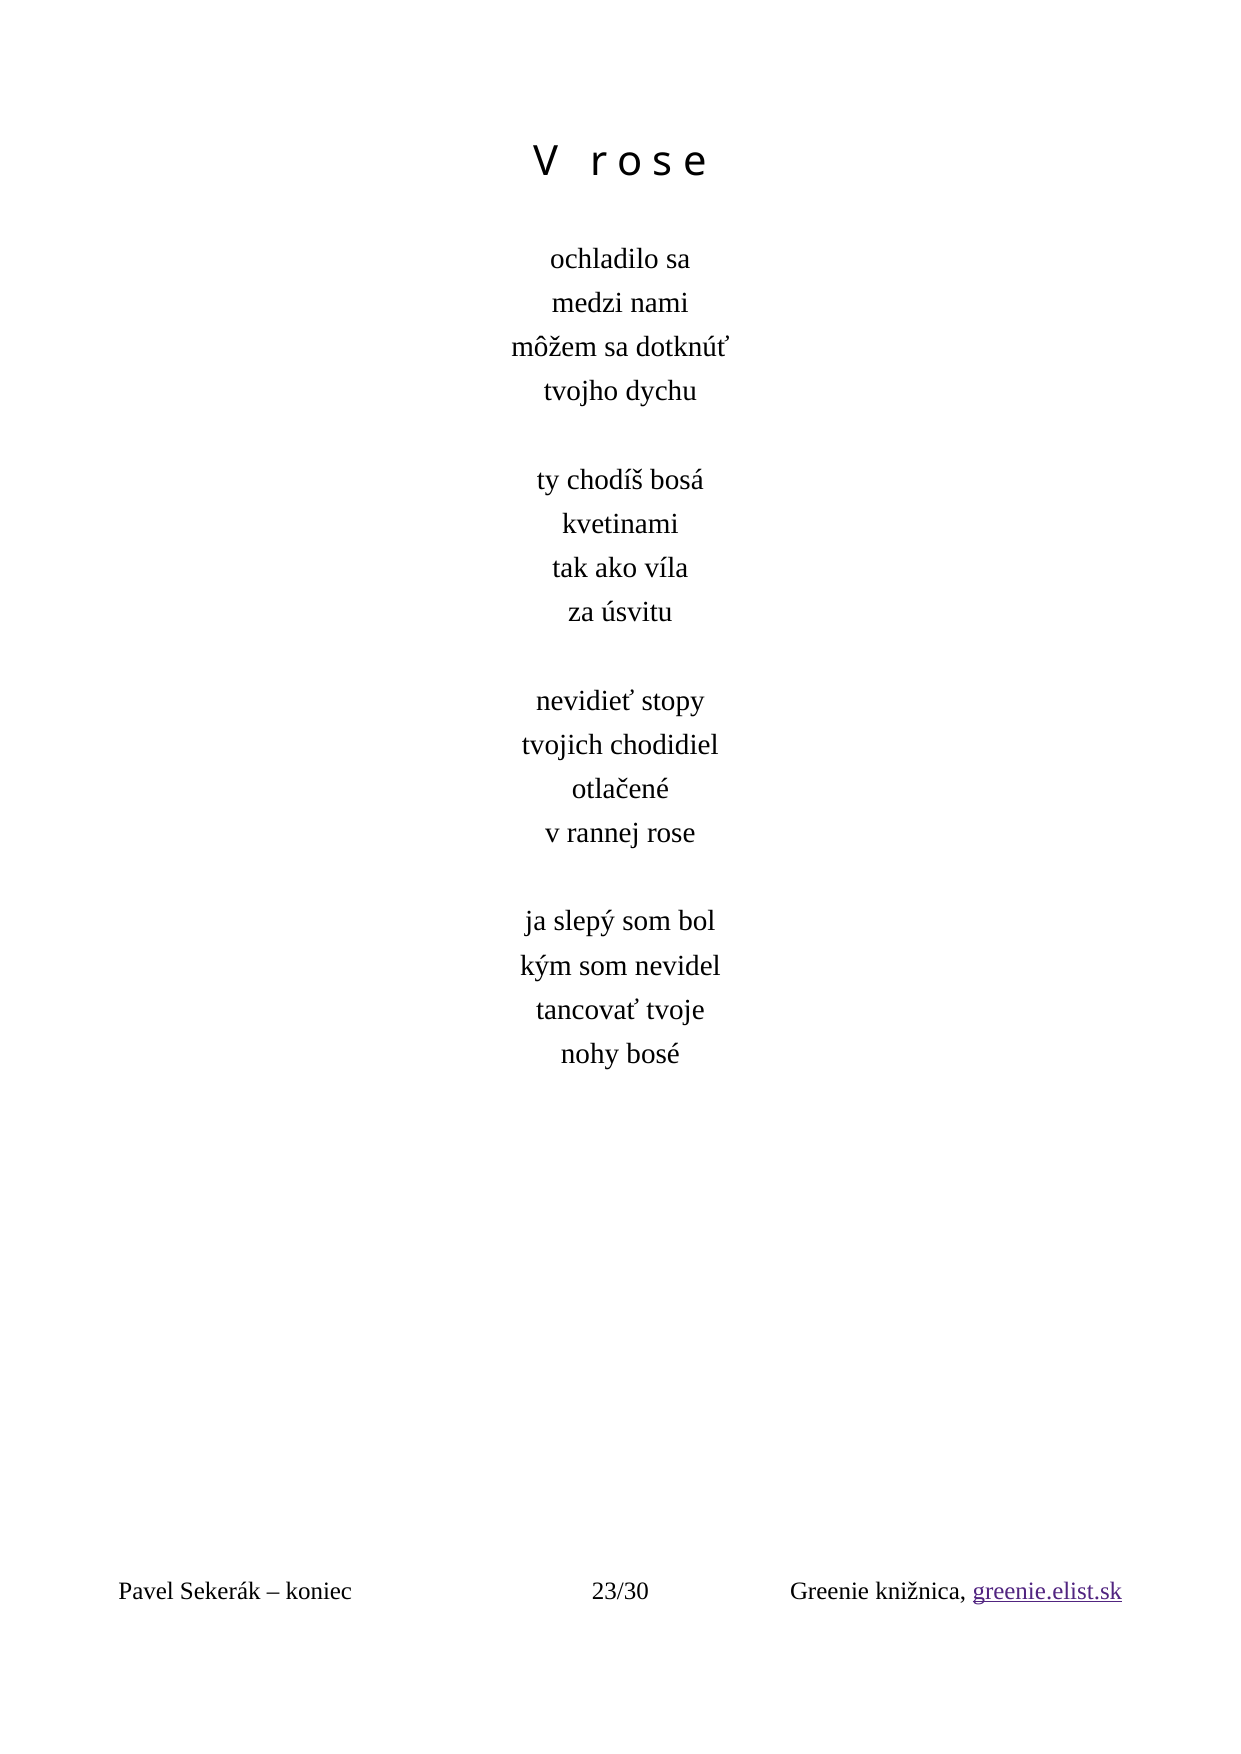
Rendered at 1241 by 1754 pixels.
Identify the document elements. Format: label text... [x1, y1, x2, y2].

text ty chodíš bosá [106, 462, 1134, 495]
text kvetinami [106, 506, 1134, 539]
text otlačené [106, 771, 1134, 804]
text za úsvitu [106, 594, 1134, 628]
text ochladilo sa [106, 241, 1134, 274]
text tancovať tvoje [106, 992, 1134, 1025]
text nohy bosé [106, 1036, 1134, 1069]
text medzi nami [106, 285, 1134, 319]
text tvojho dychu [106, 373, 1134, 407]
subtitle V rose [106, 131, 1134, 188]
text môžem sa dotknúť [106, 329, 1134, 363]
text v rannej rose [106, 815, 1134, 849]
text nevidieť stopy [106, 683, 1134, 716]
text tvojich chodidiel [106, 727, 1134, 760]
text ja slepý som bol [106, 903, 1134, 937]
text kým som nevidel [106, 948, 1134, 981]
text tak ako víla [106, 550, 1134, 584]
